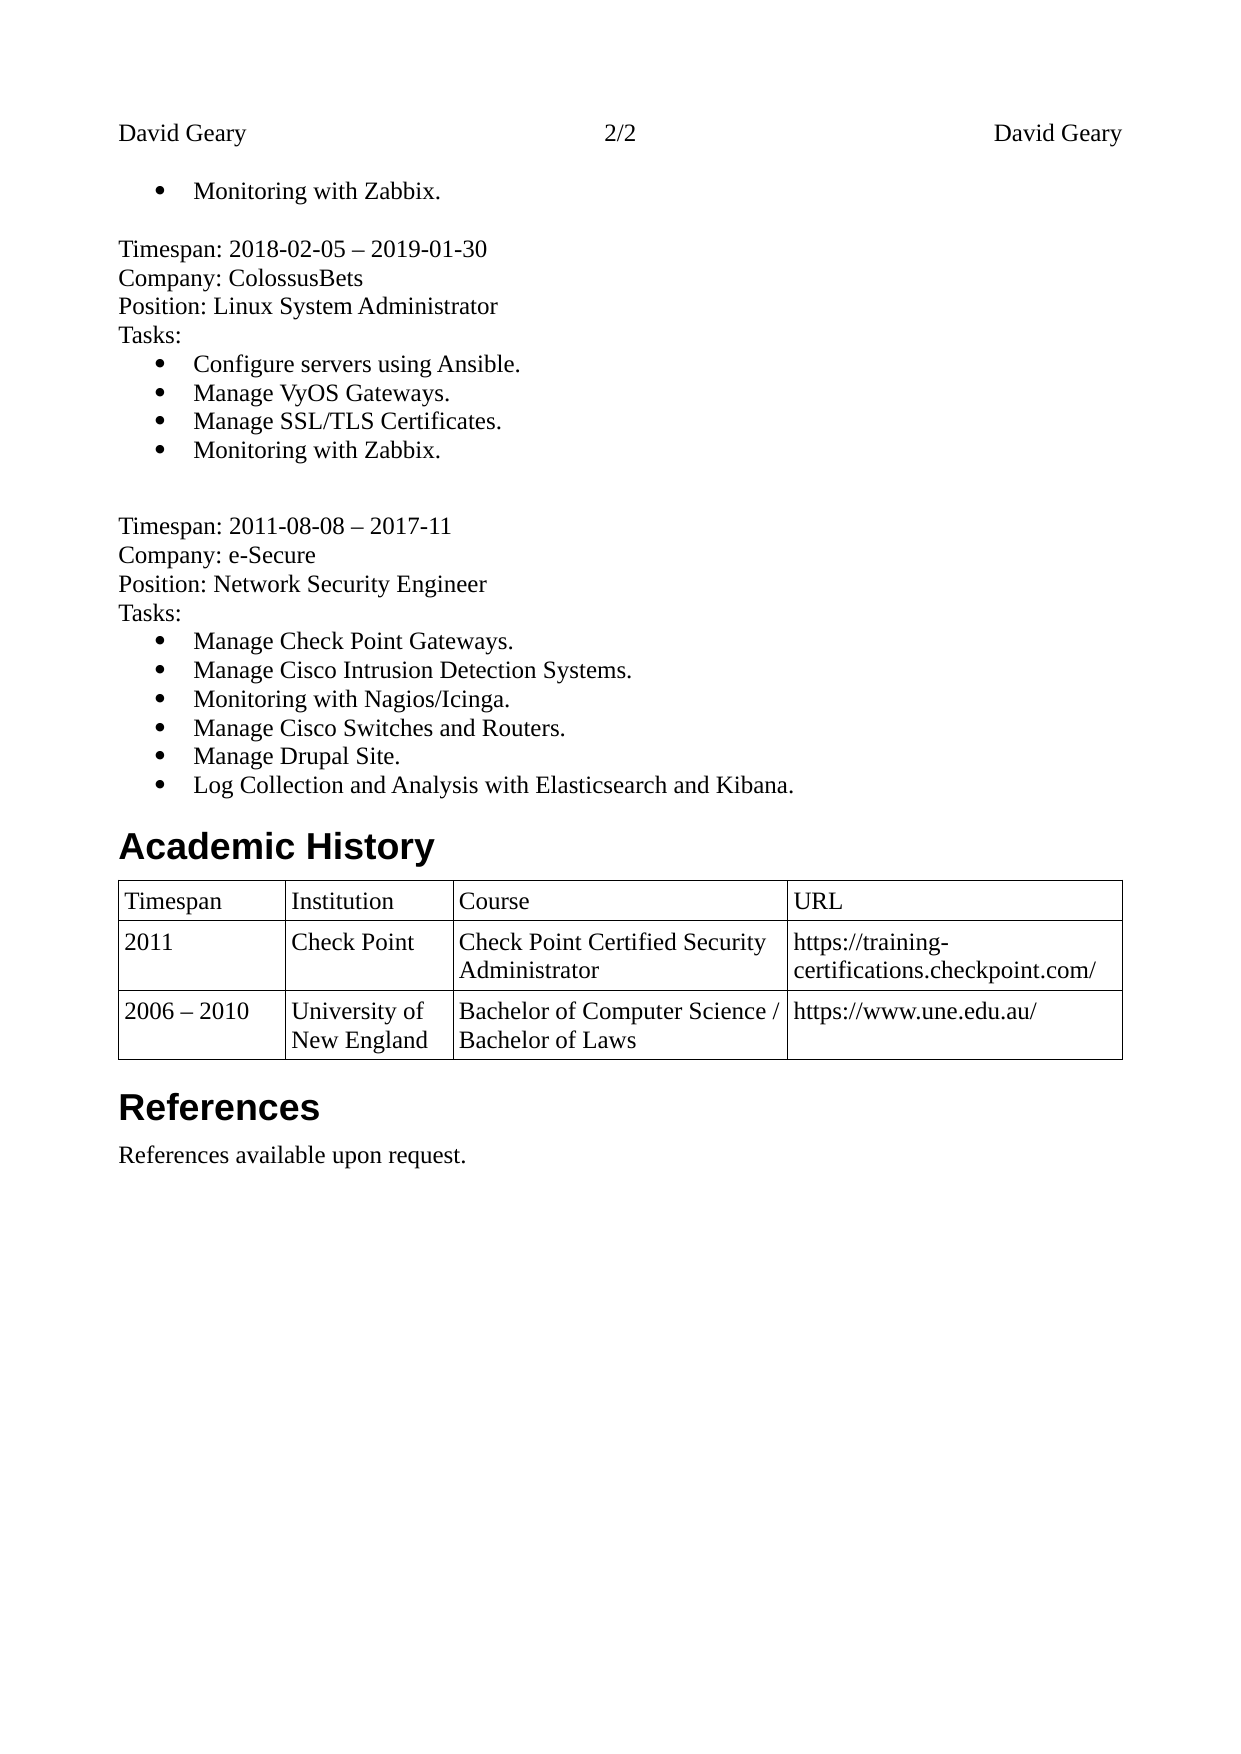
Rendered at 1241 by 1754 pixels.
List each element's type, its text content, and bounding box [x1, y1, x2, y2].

subtitle Academic History [118, 824, 1122, 867]
list Manage SSL/TLS Certificates. [156, 406, 1122, 435]
table_cell https://www.une.edu.au/ [788, 991, 1122, 1059]
table_cell https://training-certifications.checkpoint.com/ [788, 921, 1122, 990]
text Tasks: [118, 598, 1122, 626]
text Company: e-Secure [118, 540, 1122, 569]
table_cell Bachelor of Computer Science / Bachelor of Laws [454, 991, 787, 1059]
subtitle References [118, 1085, 1122, 1128]
text Position: Linux System Administrator [118, 291, 1122, 320]
list Manage VyOS Gateways. [156, 378, 1122, 406]
text Timespan: 2018-02-05 – 2019-01-30 [118, 234, 1122, 263]
text Tasks: [118, 320, 1122, 349]
table_cell 2006 – 2010 [119, 991, 285, 1059]
list Configure servers using Ansible. [156, 349, 1122, 378]
list Manage Cisco Intrusion Detection Systems. [156, 655, 1122, 684]
table_header Institution [286, 881, 453, 920]
text References available upon request. [118, 1140, 1122, 1169]
table_header Course [454, 881, 787, 920]
list Log Collection and Analysis with Elasticsearch and Kibana. [156, 770, 1122, 799]
table_cell Check Point [286, 921, 453, 990]
table_header Timespan [119, 881, 285, 920]
list Manage Drupal Site. [156, 741, 1122, 770]
text Company: ColossusBets [118, 263, 1122, 291]
text Position: Network Security Engineer [118, 569, 1122, 598]
table_cell University of New England [286, 991, 453, 1059]
text Timespan: 2011-08-08 – 2017-11 [118, 511, 1122, 540]
table_header URL [788, 881, 1122, 920]
list Manage Cisco Switches and Routers. [156, 713, 1122, 741]
list Manage Check Point Gateways. [156, 626, 1122, 655]
list Monitoring with Nagios/Icinga. [156, 684, 1122, 713]
list Monitoring with Zabbix. [156, 435, 1122, 464]
table_cell 2011 [119, 921, 285, 990]
table_cell Check Point Certified Security Administrator [454, 921, 787, 990]
list Monitoring with Zabbix. [156, 176, 1122, 205]
